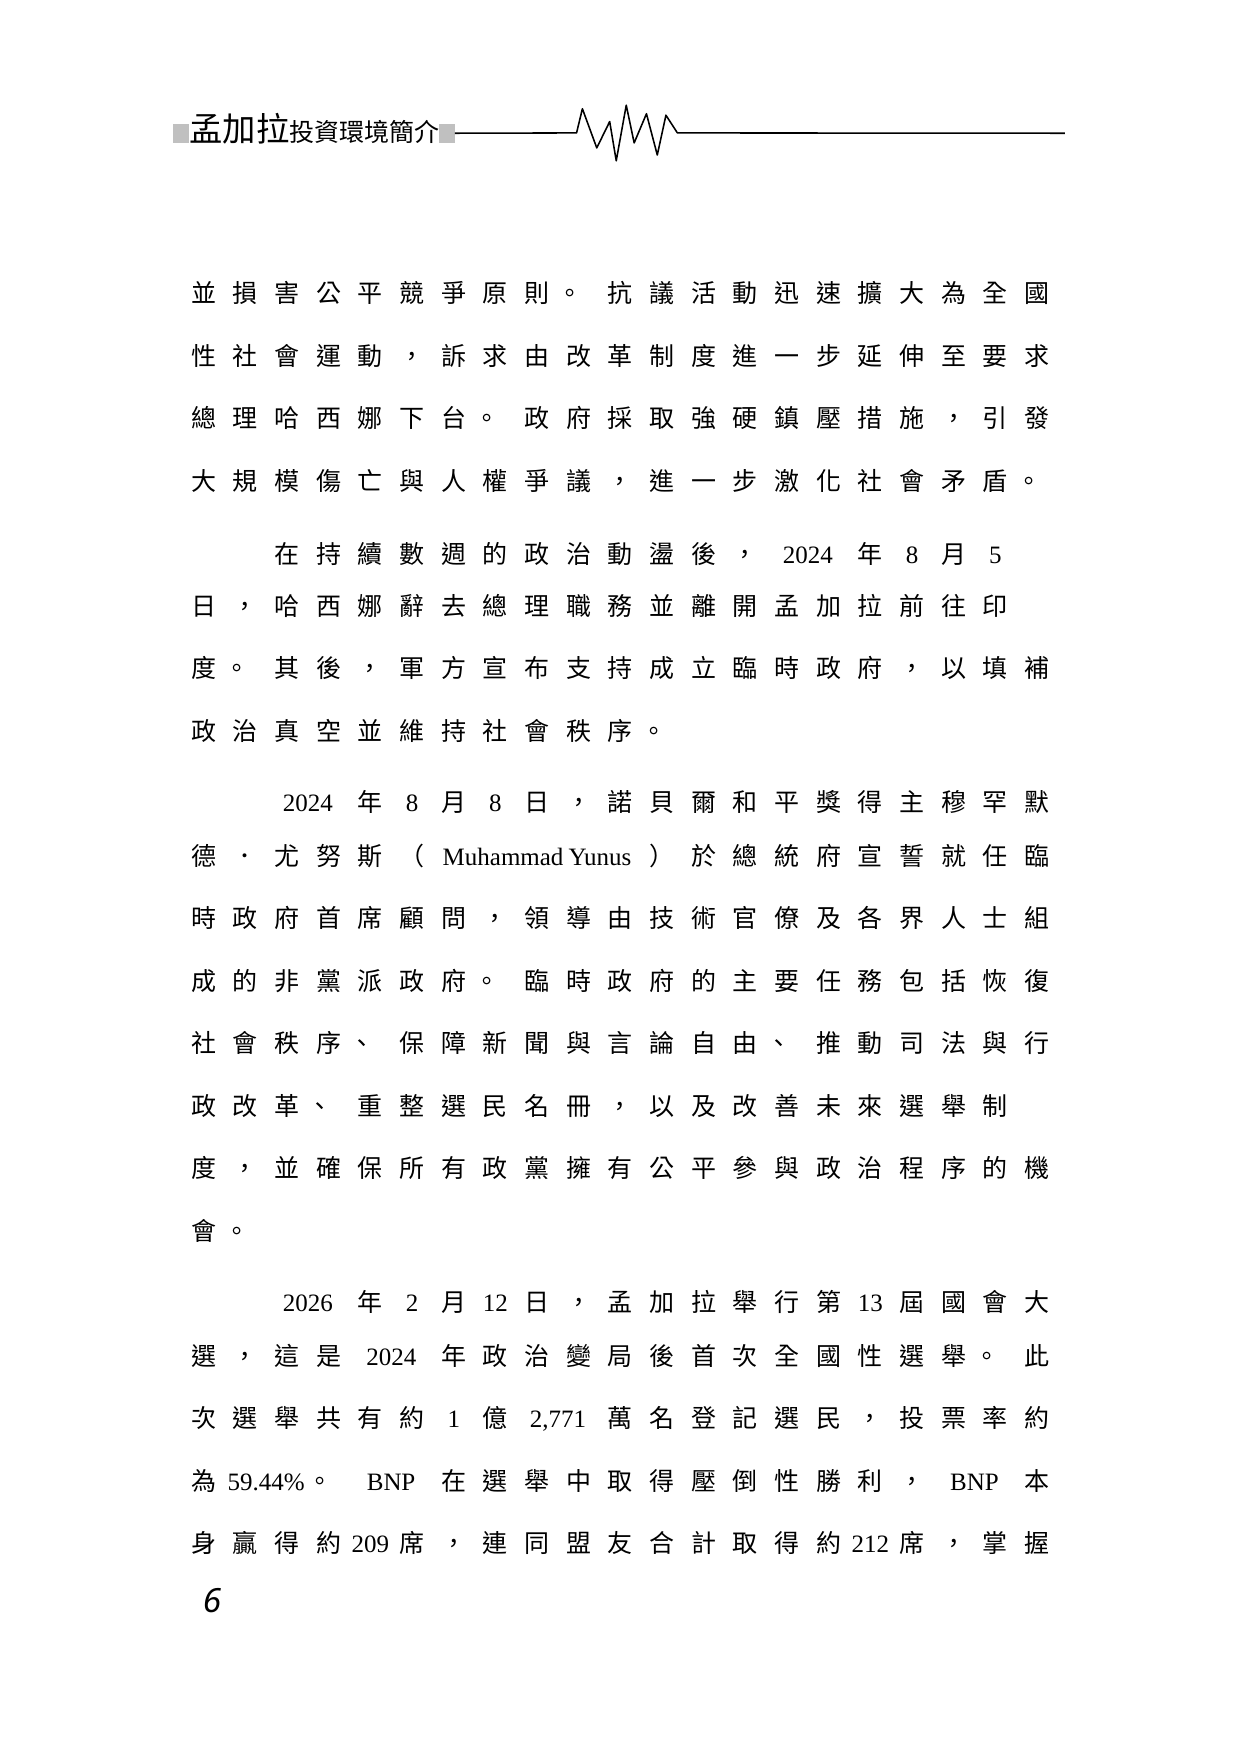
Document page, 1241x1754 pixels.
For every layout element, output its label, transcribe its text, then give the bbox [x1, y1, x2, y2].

text 2024年8月8日，諾貝爾和平獎得主穆罕默德．尤努斯（Muhammad Yunus）於總統府宣誓就任臨時政府首席顧問，領導由技術官僚及各界人士組成的非黨派政府。臨時政府的主要任務包括恢復社會秩序、保障新聞與言論自由、推動司法與行政改革、重整選民名冊，以及改善未來選舉制度，並確保所有政黨擁有公平參與政治程序的機會。 [183, 750, 1058, 1250]
text 在持續數週的政治動盪後，2024年8月5日，哈西娜辭去總理職務並離開孟加拉前往印度。其後，軍方宣布支持成立臨時政府，以填補政治真空並維持社會秩序。 [183, 500, 1058, 750]
text 並損害公平競爭原則。抗議活動迅速擴大為全國性社會運動，訴求由改革制度進一步延伸至要求總理哈西娜下台。政府採取強硬鎮壓措施，引發大規模傷亡與人權爭議，進一步激化社會矛盾。 [183, 250, 1058, 500]
text 2026年2月12日，孟加拉舉行第13屆國會大選，這是2024年政治變局後首次全國性選舉。此次選舉共有約1億2,771萬名登記選民，投票率約為59.44%。BNP在選舉中取得壓倒性勝利，BNP本身贏得約209席，連同盟友合計取得約212席，掌握 [183, 1250, 1058, 1563]
